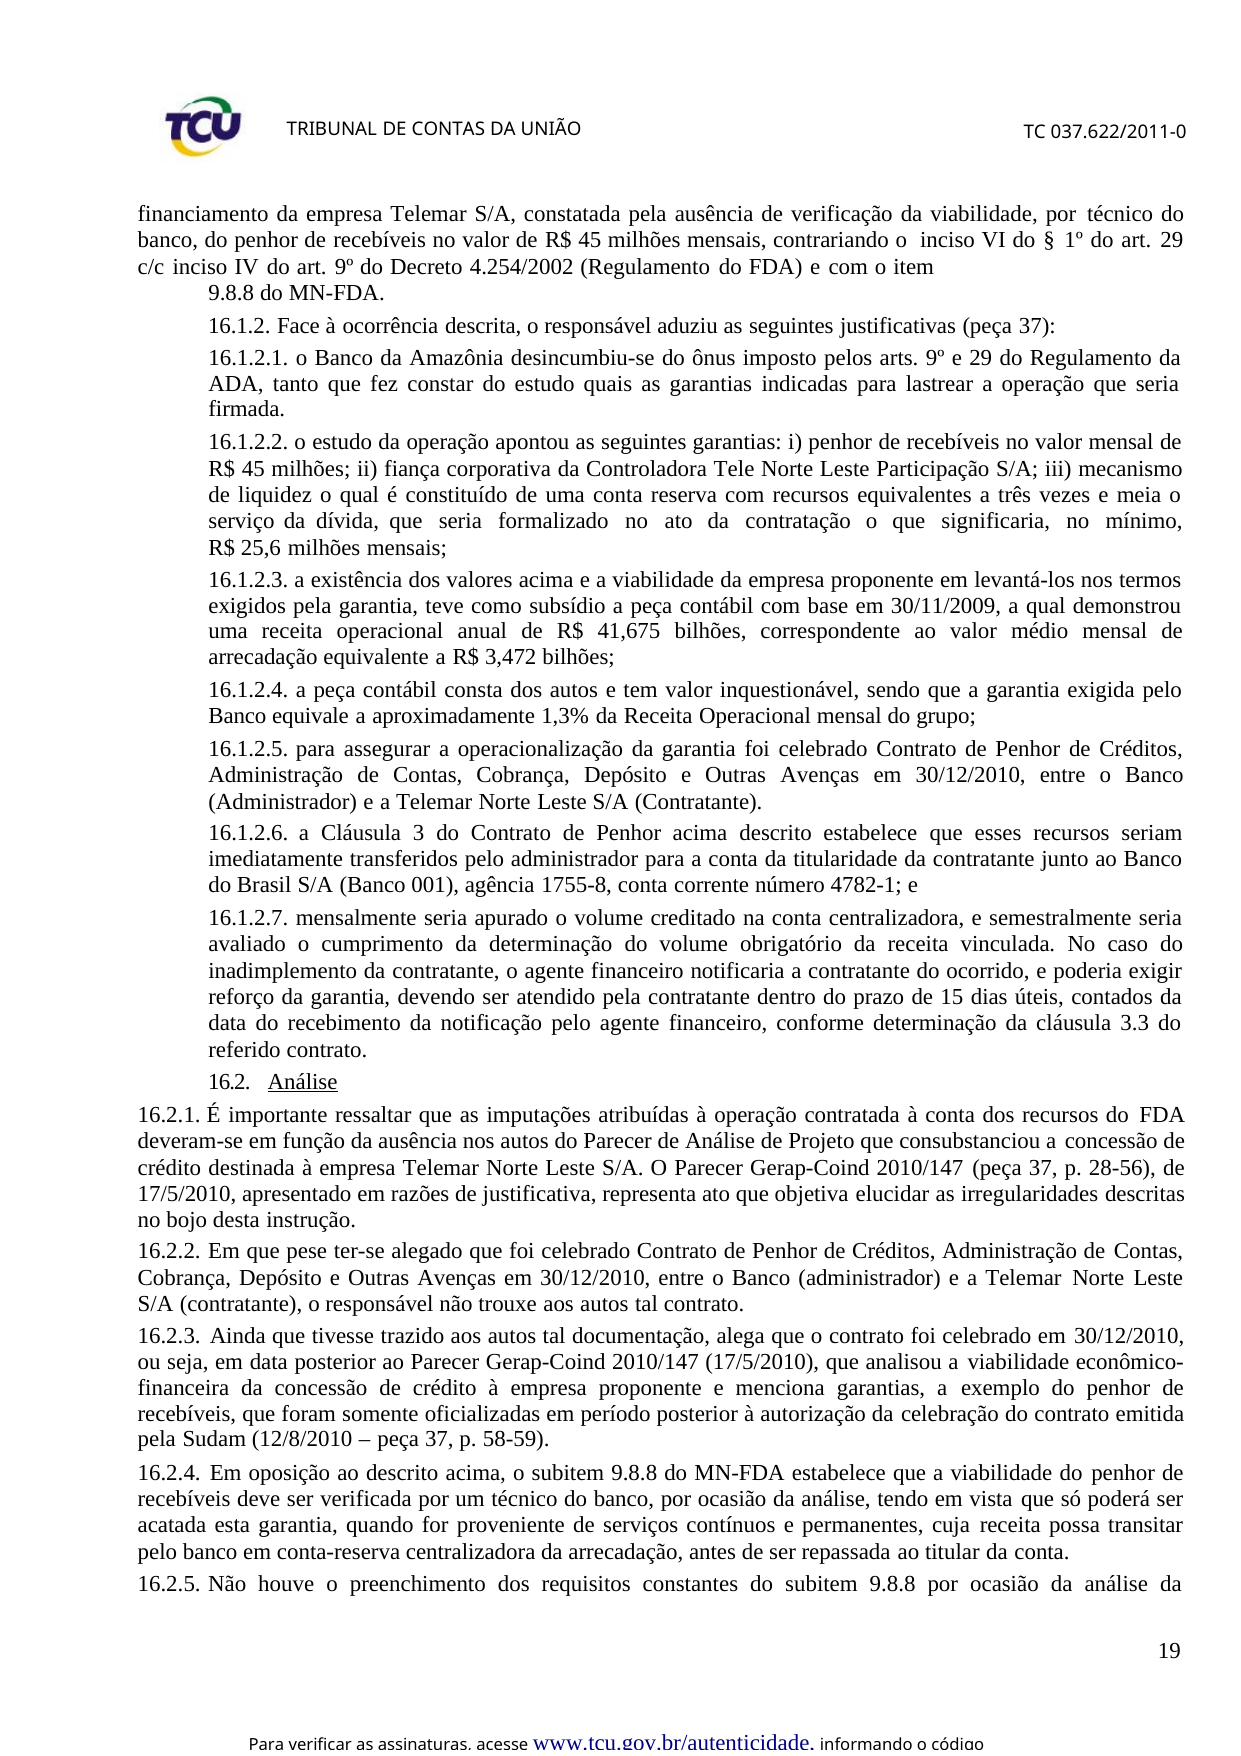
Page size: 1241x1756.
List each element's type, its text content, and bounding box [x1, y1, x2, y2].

list para assegurar a operacionalização da garantia foi celebrado Contrato de Penhor de Créditos, Administração de Contas, Cobrança, Depósito e Outras Avenças em 30/12/2010, entre o Banco (Administrador) e a Telemar Norte Leste S/A (Contratante). [208, 735, 1184, 814]
list Face à ocorrência descrita, o responsável aduziu as seguintes justificativas (peça 37): [208, 312, 1207, 338]
list o Banco da Amazônia desincumbiu-se do ônus imposto pelos arts. 9º e 29 do Regulamento da ADA, tanto que fez constar do estudo quais as garantias indicadas para lastrear a operação que seria firmada. [208, 345, 1182, 422]
list Não houve o preenchimento dos requisitos constantes do subitem 9.8.8 por ocasião da análise da [137, 1570, 1183, 1597]
list É importante ressaltar que as imputações atribuídas à operação contratada à conta dos recursos do FDA deveram-se em função da ausência nos autos do Parecer de Análise de Projeto que consubstanciou a concessão de crédito destinada à empresa Telemar Norte Leste S/A. O Parecer Gerap-Coind 2010/147 (peça 37, p. 28-56), de 17/5/2010, apresentado em razões de justificativa, representa ato que objetiva elucidar as irregularidades descritas no bojo desta instrução. [137, 1101, 1185, 1233]
list Análise [208, 1068, 1207, 1094]
list a peça contábil consta dos autos e tem valor inquestionável, sendo que a garantia exigida pelo Banco equivale a aproximadamente 1,3% da Receita Operacional mensal do grupo; [208, 676, 1183, 729]
list Em oposição ao descrito acima, o subitem 9.8.8 do MN-FDA estabelece que a viabilidade do penhor de recebíveis deve ser verificada por um técnico do banco, por ocasião da análise, tendo em vista que só poderá ser acatada esta garantia, quando for proveniente de serviços contínuos e permanentes, cuja receita possa transitar pelo banco em conta-reserva centralizadora da arrecadação, antes de ser repassada ao titular da conta. [137, 1459, 1183, 1564]
list a Cláusula 3 do Contrato de Penhor acima descrito estabelece que esses recursos seriam imediatamente transferidos pelo administrador para a conta da titularidade da contratante junto ao Banco do Brasil S/A (Banco 001), agência 1755-8, conta corrente número 4782-1; e [208, 819, 1183, 898]
text 9.8.8 do MN-FDA. [208, 279, 1207, 305]
list Em que pese ter-se alegado que foi celebrado Contrato de Penhor de Créditos, Administração de Contas, Cobrança, Depósito e Outras Avenças em 30/12/2010, entre o Banco (administrador) e a Telemar Norte Leste S/A (contratante), o responsável não trouxe aos autos tal contrato. [137, 1237, 1183, 1316]
list mensalmente seria apurado o volume creditado na conta centralizadora, e semestralmente seria avaliado o cumprimento da determinação do volume obrigatório da receita vinculada. No caso do inadimplemento da contratante, o agente financeiro notificaria a contratante do ocorrido, e poderia exigir reforço da garantia, devendo ser atendido pela contratante dentro do prazo de 15 dias úteis, contados da data do recebimento da notificação pelo agente financeiro, conforme determinação da cláusula 3.3 do referido contrato. [208, 904, 1183, 1062]
list Ainda que tivesse trazido aos autos tal documentação, alega que o contrato foi celebrado em 30/12/2010, ou seja, em data posterior ao Parecer Gerap-Coind 2010/147 (17/5/2010), que analisou a viabilidade econômico-financeira da concessão de crédito à empresa proponente e menciona garantias, a exemplo do penhor de recebíveis, que foram somente oficializadas em período posterior à autorização da celebração do contrato emitida pela Sudam (12/8/2010 – peça 37, p. 58-59). [137, 1323, 1184, 1452]
list o estudo da operação apontou as seguintes garantias: i) penhor de recebíveis no valor mensal de R$ 45 milhões; ii) fiança corporativa da Controladora Tele Norte Leste Participação S/A; iii) mecanismo de liquidez o qual é constituído de uma conta reserva com recursos equivalentes a três vezes e meia o serviço da dívida, que seria formalizado no ato da contratação o que significaria, no mínimo, R$ 25,6 milhões mensais; [208, 428, 1184, 560]
text financiamento da empresa Telemar S/A, constatada pela ausência de verificação da viabilidade, por técnico do banco, do penhor de recebíveis no valor de R$ 45 milhões mensais, contrariando o inciso VI do § 1º do art. 29 c/c inciso IV do art. 9º do Decreto 4.254/2002 (Regulamento do FDA) e com o item [137, 200, 1184, 279]
list a existência dos valores acima e a viabilidade da empresa proponente em levantá-los nos termos exigidos pela garantia, teve como subsídio a peça contábil com base em 30/11/2009, a qual demonstrou uma receita operacional anual de R$ 41,675 bilhões, correspondente ao valor médio mensal de arrecadação equivalente a R$ 3,472 bilhões; [208, 566, 1183, 670]
